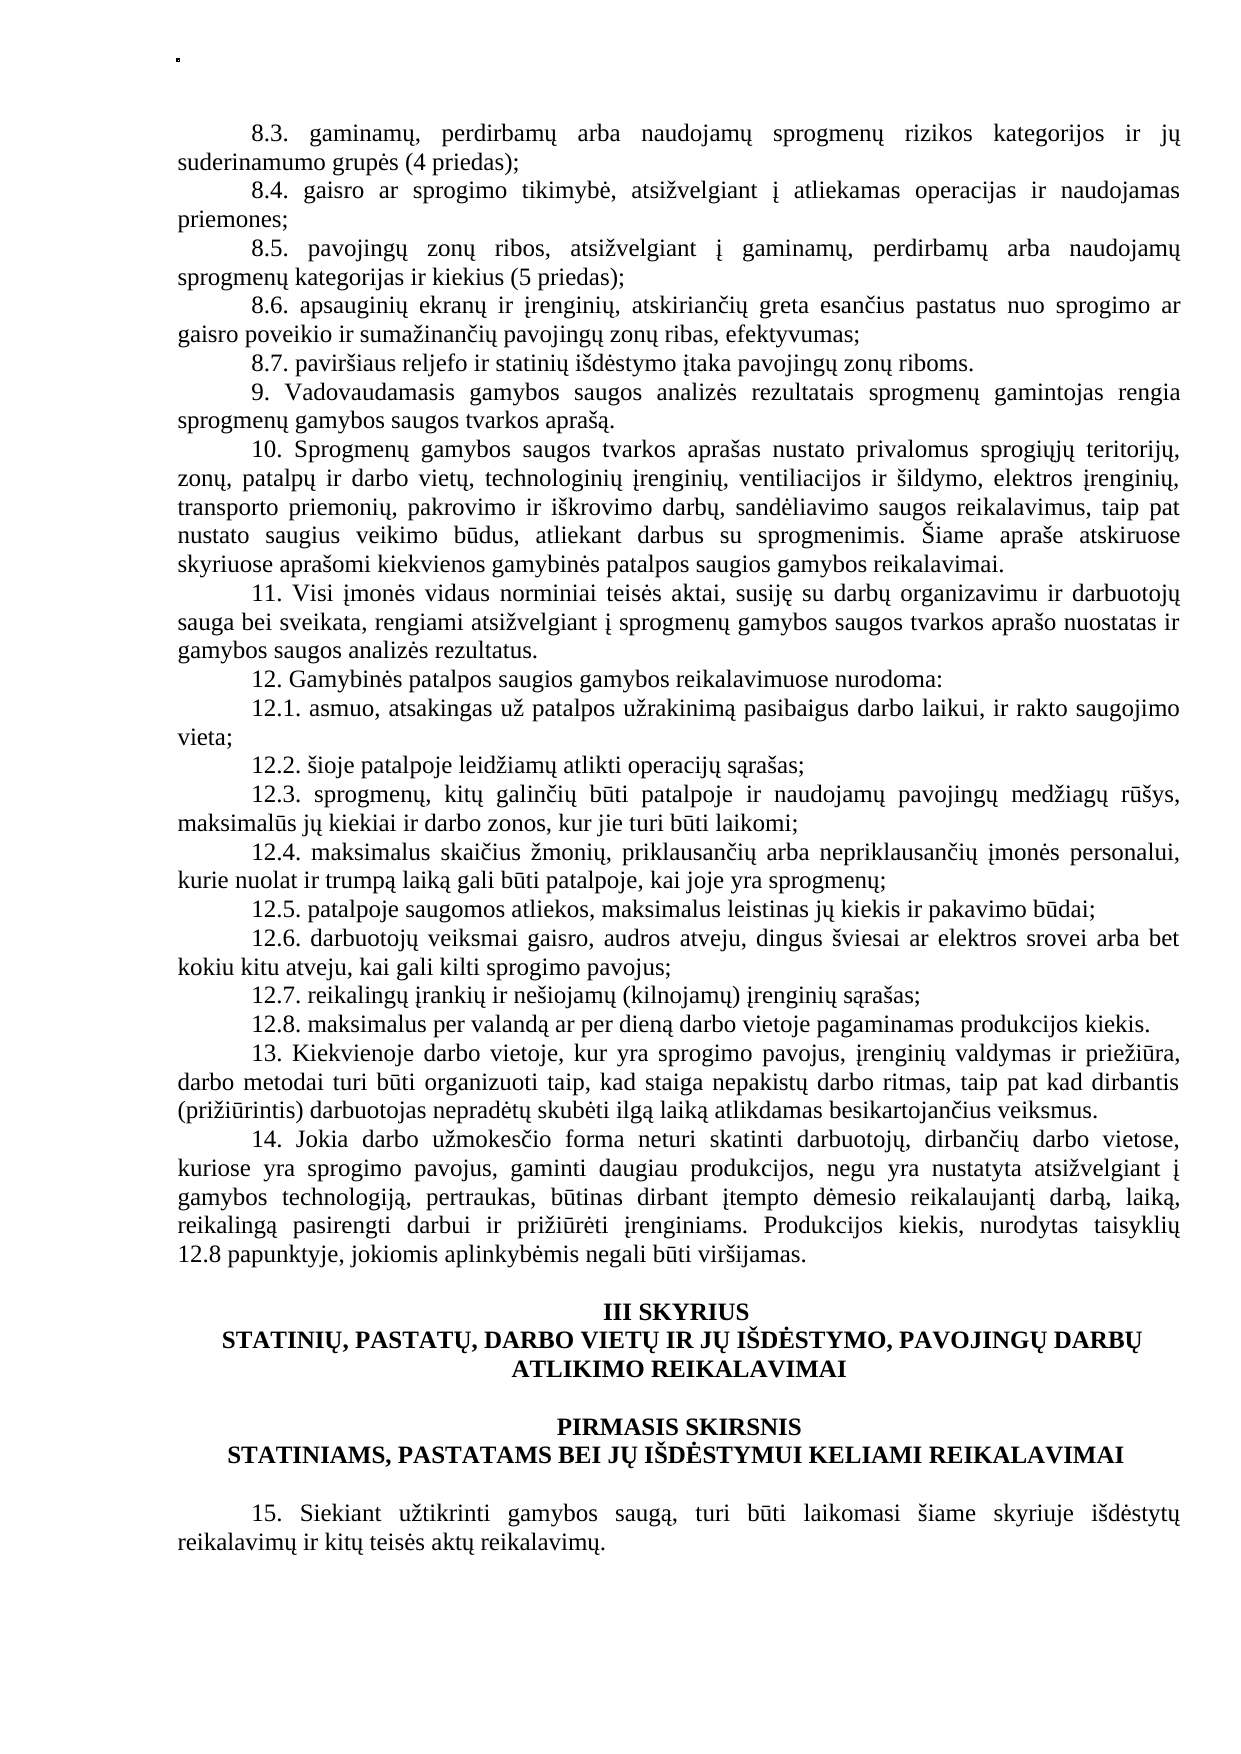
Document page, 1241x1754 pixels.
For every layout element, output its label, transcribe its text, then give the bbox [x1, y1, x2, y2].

text 12. Gamybinės patalpos saugios gamybos reikalavimuose nurodoma: [177, 664, 1181, 693]
text 14. Jokia darbo užmokesčio forma neturi skatinti darbuotojų, dirbančių darbo vietose, kuriose yra sprogimo pavojus, gaminti daugiau produkcijos, negu yra nustatyta atsižvelgiant į gamybos technologiją, pertraukas, būtinas dirbant įtempto dėmesio reikalaujantį darbą, laiką, reikalingą pasirengti darbui ir prižiūrėti įrenginiams. Produkcijos kiekis, nurodytas taisyklių 12.8 papunktyje, jokiomis aplinkybėmis negali būti viršijamas. [177, 1124, 1181, 1268]
text 12.6. darbuotojų veiksmai gaisro, audros atveju, dingus šviesai ar elektros srovei arba bet kokiu kitu atveju, kai gali kilti sprogimo pavojus; [177, 923, 1181, 981]
text 8.3. gaminamų, perdirbamų arba naudojamų sprogmenų rizikos kategorijos ir jų suderinamumo grupės (4 priedas); [177, 118, 1181, 176]
text 15. Siekiant užtikrinti gamybos saugą, turi būti laikomasi šiame skyriuje išdėstytų reikalavimų ir kitų teisės aktų reikalavimų. [177, 1498, 1181, 1556]
text STATINIAMS, PASTATAMS BEI JŲ IŠDĖSTYMUI KELIAMI REIKALAVIMAI [177, 1441, 1181, 1469]
text 9. Vadovaudamasis gamybos saugos analizės rezultatais sprogmenų gamintojas rengia sprogmenų gamybos saugos tvarkos aprašą. [177, 377, 1181, 434]
text 12.8. maksimalus per valandą ar per dieną darbo vietoje pagaminamas produkcijos kiekis. [177, 1009, 1181, 1038]
text 12.5. patalpoje saugomos atliekos, maksimalus leistinas jų kiekis ir pakavimo būdai; [177, 894, 1181, 923]
text 12.4. maksimalus skaičius žmonių, priklausančių arba nepriklausančių įmonės personalui, kurie nuolat ir trumpą laiką gali būti patalpoje, kai joje yra sprogmenų; [177, 837, 1181, 894]
text 12.2. šioje patalpoje leidžiamų atlikti operacijų sąrašas; [177, 751, 1181, 779]
text 8.6. apsauginių ekranų ir įrenginių, atskiriančių greta esančius pastatus nuo sprogimo ar gaisro poveikio ir sumažinančių pavojingų zonų ribas, efektyvumas; [177, 291, 1181, 348]
text 8.4. gaisro ar sprogimo tikimybė, atsižvelgiant į atliekamas operacijas ir naudojamas priemones; [177, 176, 1181, 233]
text 12.1. asmuo, atsakingas už patalpos užrakinimą pasibaigus darbo laikui, ir rakto saugojimo vieta; [177, 693, 1181, 751]
text STATINIŲ, PASTATŲ, DARBO VIETŲ IR JŲ IŠDĖSTYMO, PAVOJINGŲ DARBŲ ATLIKIMO REIKALAVIMAI [177, 1326, 1181, 1383]
text 12.7. reikalingų įrankių ir nešiojamų (kilnojamų) įrenginių sąrašas; [177, 981, 1181, 1009]
text 8.7. paviršiaus reljefo ir statinių išdėstymo įtaka pavojingų zonų riboms. [177, 348, 1181, 377]
text III SKYRIUS [177, 1297, 1181, 1326]
text 11. Visi įmonės vidaus norminiai teisės aktai, susiję su darbų organizavimu ir darbuotojų sauga bei sveikata, rengiami atsižvelgiant į sprogmenų gamybos saugos tvarkos aprašo nuostatas ir gamybos saugos analizės rezultatus. [177, 578, 1181, 664]
text 8.5. pavojingų zonų ribos, atsižvelgiant į gaminamų, perdirbamų arba naudojamų sprogmenų kategorijas ir kiekius (5 priedas); [177, 233, 1181, 291]
text PIRMASIS SKIRSNIS [177, 1412, 1181, 1441]
text 10. Sprogmenų gamybos saugos tvarkos aprašas nustato privalomus sprogiųjų teritorijų, zonų, patalpų ir darbo vietų, technologinių įrenginių, ventiliacijos ir šildymo, elektros įrenginių, transporto priemonių, pakrovimo ir iškrovimo darbų, sandėliavimo saugos reikalavimus, taip pat nustato saugius veikimo būdus, atliekant darbus su sprogmenimis. Šiame apraše atskiruose skyriuose aprašomi kiekvienos gamybinės patalpos saugios gamybos reikalavimai. [177, 434, 1181, 578]
text 13. Kiekvienoje darbo vietoje, kur yra sprogimo pavojus, įrenginių valdymas ir priežiūra, darbo metodai turi būti organizuoti taip, kad staiga nepakistų darbo ritmas, taip pat kad dirbantis (prižiūrintis) darbuotojas nepradėtų skubėti ilgą laiką atlikdamas besikartojančius veiksmus. [177, 1038, 1181, 1124]
text 12.3. sprogmenų, kitų galinčių būti patalpoje ir naudojamų pavojingų medžiagų rūšys, maksimalūs jų kiekiai ir darbo zonos, kur jie turi būti laikomi; [177, 779, 1181, 837]
